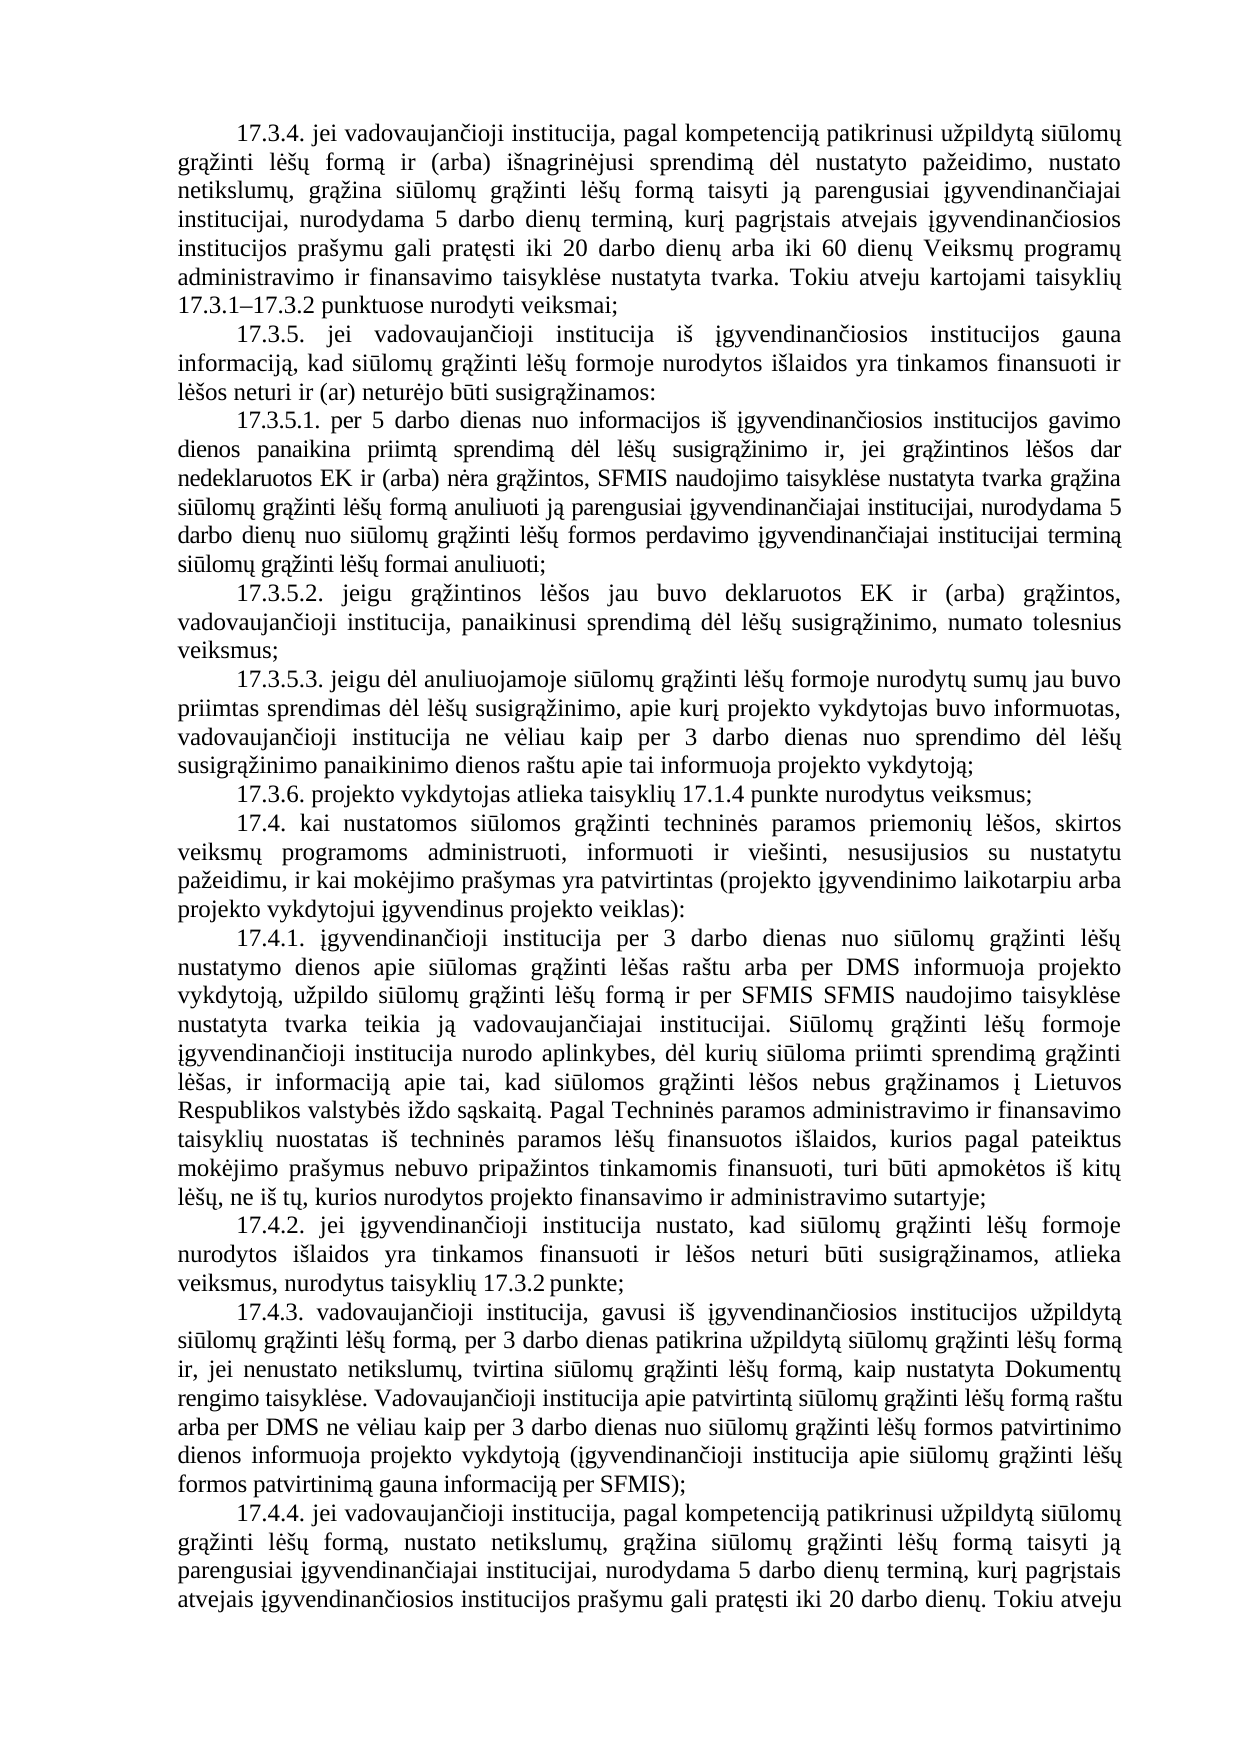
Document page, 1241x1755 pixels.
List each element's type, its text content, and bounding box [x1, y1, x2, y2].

text 17.3.5.3. jeigu dėl anuliuojamoje siūlomų grąžinti lėšų formoje nurodytų sumų jau buvo priimtas sprendimas dėl lėšų susigrąžinimo, apie kurį projekto vykdytojas buvo informuotas, vadovaujančioji institucija ne vėliau kaip per 3 darbo dienas nuo sprendimo dėl lėšų susigrąžinimo panaikinimo dienos raštu apie tai informuoja projekto vykdytoją; [177, 664, 1122, 779]
text 17.4.3. vadovaujančioji institucija, gavusi iš įgyvendinančiosios institucijos užpildytą siūlomų grąžinti lėšų formą, per 3 darbo dienas patikrina užpildytą siūlomų grąžinti lėšų formą ir, jei nenustato netikslumų, tvirtina siūlomų grąžinti lėšų formą, kaip nustatyta Dokumentų rengimo taisyklėse. Vadovaujančioji institucija apie patvirtintą siūlomų grąžinti lėšų formą raštu arba per DMS ne vėliau kaip per 3 darbo dienas nuo siūlomų grąžinti lėšų formos patvirtinimo dienos informuoja projekto vykdytoją (įgyvendinančioji institucija apie siūlomų grąžinti lėšų formos patvirtinimą gauna informaciją per SFMIS); [177, 1297, 1122, 1498]
text 17.4.1. įgyvendinančioji institucija per 3 darbo dienas nuo siūlomų grąžinti lėšų nustatymo dienos apie siūlomas grąžinti lėšas raštu arba per DMS informuoja projekto vykdytoją, užpildo siūlomų grąžinti lėšų formą ir per SFMIS SFMIS naudojimo taisyklėse nustatyta tvarka teikia ją vadovaujančiajai institucijai. Siūlomų grąžinti lėšų formoje įgyvendinančioji institucija nurodo aplinkybes, dėl kurių siūloma priimti sprendimą grąžinti lėšas, ir informaciją apie tai, kad siūlomos grąžinti lėšos nebus grąžinamos į Lietuvos Respublikos valstybės iždo sąskaitą. Pagal Techninės paramos administravimo ir finansavimo taisyklių nuostatas iš techninės paramos lėšų finansuotos išlaidos, kurios pagal pateiktus mokėjimo prašymus nebuvo pripažintos tinkamomis finansuoti, turi būti apmokėtos iš kitų lėšų, ne iš tų, kurios nurodytos projekto finansavimo ir administravimo sutartyje; [177, 923, 1122, 1211]
text 17.4.4. jei vadovaujančioji institucija, pagal kompetenciją patikrinusi užpildytą siūlomų grąžinti lėšų formą, nustato netikslumų, grąžina siūlomų grąžinti lėšų formą taisyti ją parengusiai įgyvendinančiajai institucijai, nurodydama 5 darbo dienų terminą, kurį pagrįstais atvejais įgyvendinančiosios institucijos prašymu gali pratęsti iki 20 darbo dienų. Tokiu atveju [177, 1498, 1122, 1613]
text 17.4. kai nustatomos siūlomos grąžinti techninės paramos priemonių lėšos, skirtos veiksmų programoms administruoti, informuoti ir viešinti, nesusijusios su nustatytu pažeidimu, ir kai mokėjimo prašymas yra patvirtintas (projekto įgyvendinimo laikotarpiu arba projekto vykdytojui įgyvendinus projekto veiklas): [177, 808, 1122, 923]
text 17.3.6. projekto vykdytojas atlieka taisyklių 17.1.4 punkte nurodytus veiksmus; [177, 779, 1122, 808]
text 17.3.5. jei vadovaujančioji institucija iš įgyvendinančiosios institucijos gauna informaciją, kad siūlomų grąžinti lėšų formoje nurodytos išlaidos yra tinkamos finansuoti ir lėšos neturi ir (ar) neturėjo būti susigrąžinamos: [177, 319, 1122, 406]
text 17.3.5.2. jeigu grąžintinos lėšos jau buvo deklaruotos EK ir (arba) grąžintos, vadovaujančioji institucija, panaikinusi sprendimą dėl lėšų susigrąžinimo, numato tolesnius veiksmus; [177, 578, 1122, 664]
text 17.4.2. jei įgyvendinančioji institucija nustato, kad siūlomų grąžinti lėšų formoje nurodytos išlaidos yra tinkamos finansuoti ir lėšos neturi būti susigrąžinamos, atlieka veiksmus, nurodytus taisyklių 17.3.2 punkte; [177, 1211, 1122, 1297]
text 17.3.5.1. per 5 darbo dienas nuo informacijos iš įgyvendinančiosios institucijos gavimo dienos panaikina priimtą sprendimą dėl lėšų susigrąžinimo ir, jei grąžintinos lėšos dar nedeklaruotos EK ir (arba) nėra grąžintos, SFMIS naudojimo taisyklėse nustatyta tvarka grąžina siūlomų grąžinti lėšų formą anuliuoti ją parengusiai įgyvendinančiajai institucijai, nurodydama 5 darbo dienų nuo siūlomų grąžinti lėšų formos perdavimo įgyvendinančiajai institucijai terminą siūlomų grąžinti lėšų formai anuliuoti; [177, 406, 1122, 578]
text 17.3.4. jei vadovaujančioji institucija, pagal kompetenciją patikrinusi užpildytą siūlomų grąžinti lėšų formą ir (arba) išnagrinėjusi sprendimą dėl nustatyto pažeidimo, nustato netikslumų, grąžina siūlomų grąžinti lėšų formą taisyti ją parengusiai įgyvendinančiajai institucijai, nurodydama 5 darbo dienų terminą, kurį pagrįstais atvejais įgyvendinančiosios institucijos prašymu gali pratęsti iki 20 darbo dienų arba iki 60 dienų Veiksmų programų administravimo ir finansavimo taisyklėse nustatyta tvarka. Tokiu atveju kartojami taisyklių 17.3.1–17.3.2 punktuose nurodyti veiksmai; [177, 118, 1122, 319]
